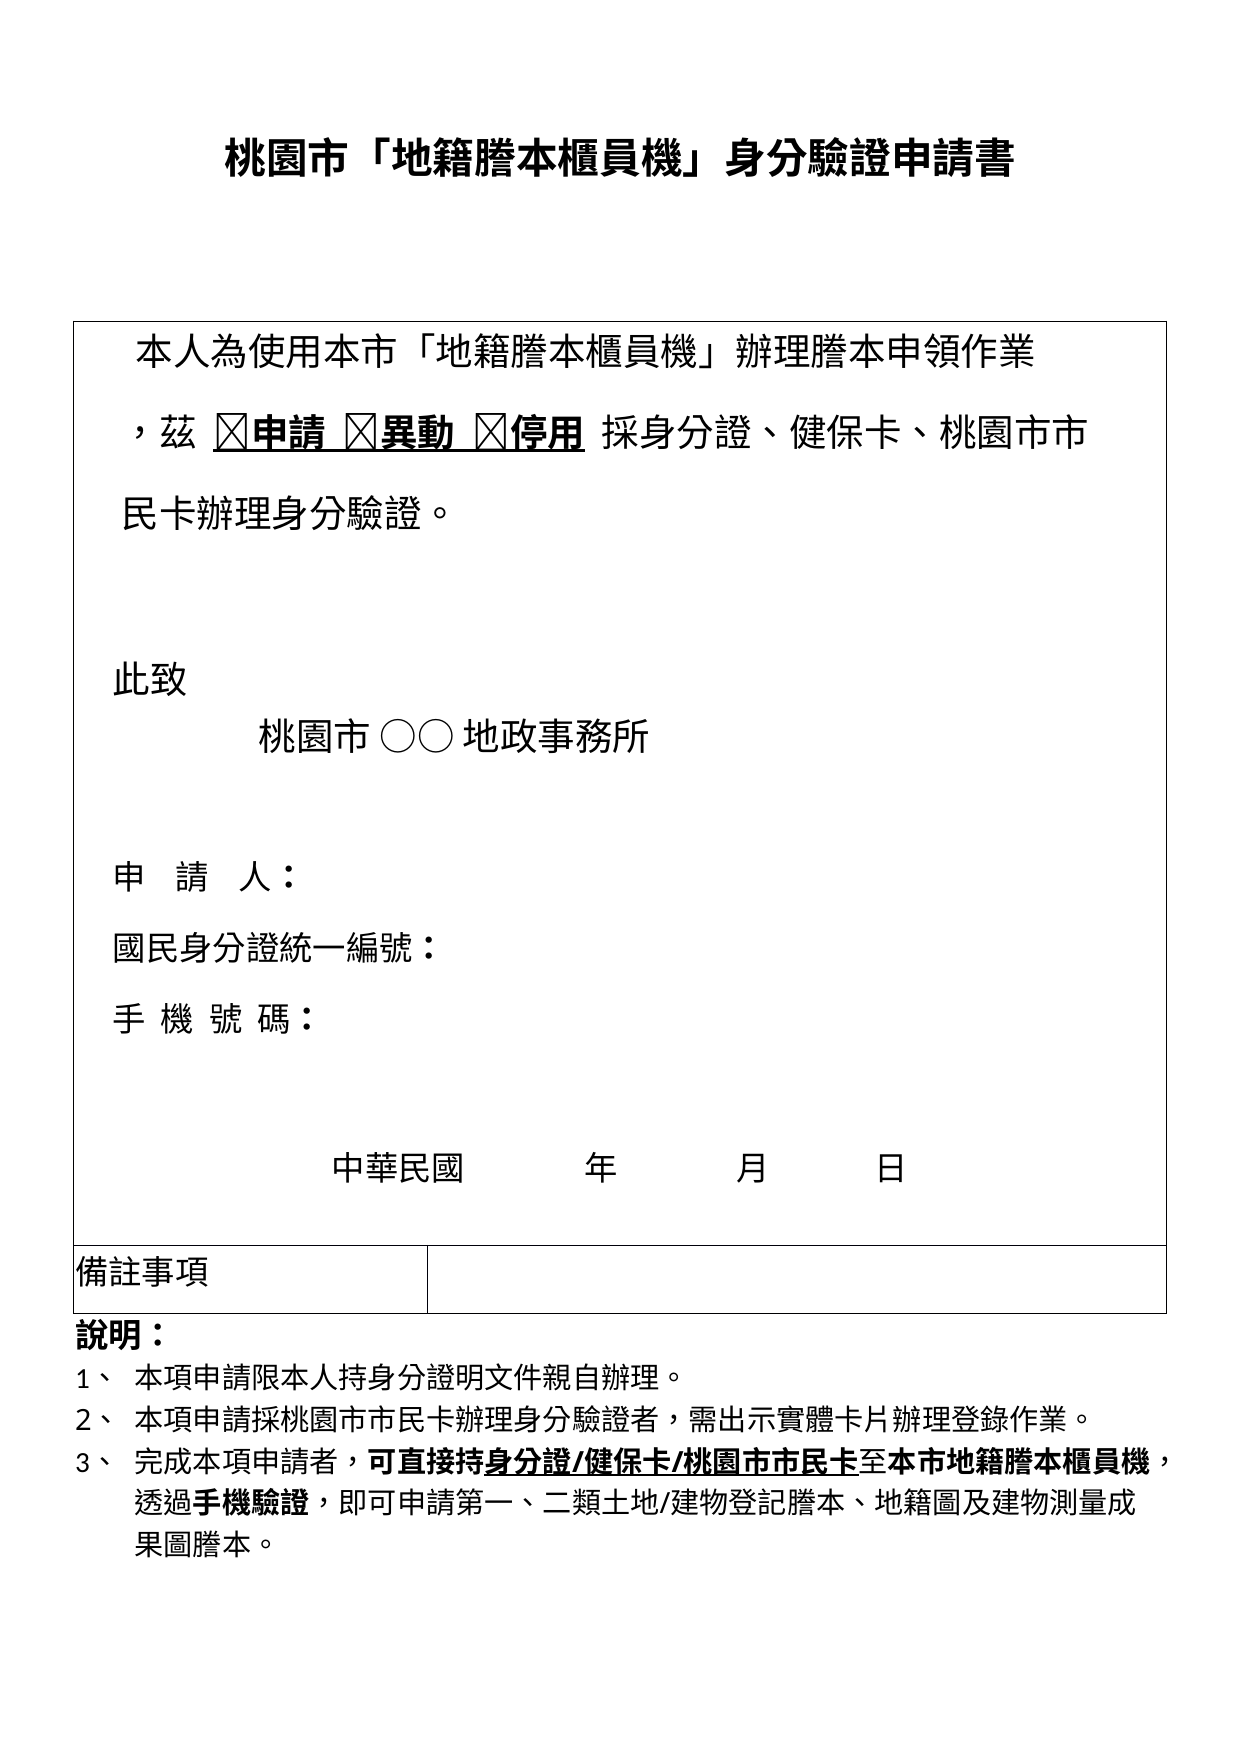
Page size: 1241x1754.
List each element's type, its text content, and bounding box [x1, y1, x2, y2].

table_header 本人為使用本市「地籍謄本櫃員機」辦理謄本申領作業 ，茲 申請 異動 停用 採身分證、健保卡、桃園市市民卡辦理身分驗證。 此致 桃園市 ○○ 地政事務所 申 請 人： 國民身分證統一編號： 手 機 號 碼： 中華民國 年 月 日 [74, 322, 1166, 1245]
table_cell 備註事項 [74, 1246, 427, 1313]
list 本項申請採桃園市市民卡辦理身分驗證者，需出示實體卡片辦理登錄作業。 [75, 1397, 1165, 1439]
text 桃園市「地籍謄本櫃員機」身分驗證申請書 [75, 133, 1165, 183]
table_cell [428, 1246, 1166, 1313]
list 完成本項申請者，可直接持身分證/健保卡/桃園市市民卡至本市地籍謄本櫃員機，透過手機驗證，即可申請第一、二類土地/建物登記謄本、地籍圖及建物測量成果圖謄本。 [75, 1439, 1165, 1564]
list 本項申請限本人持身分證明文件親自辦理。 [75, 1355, 1165, 1397]
text 說明： [75, 1314, 1165, 1355]
